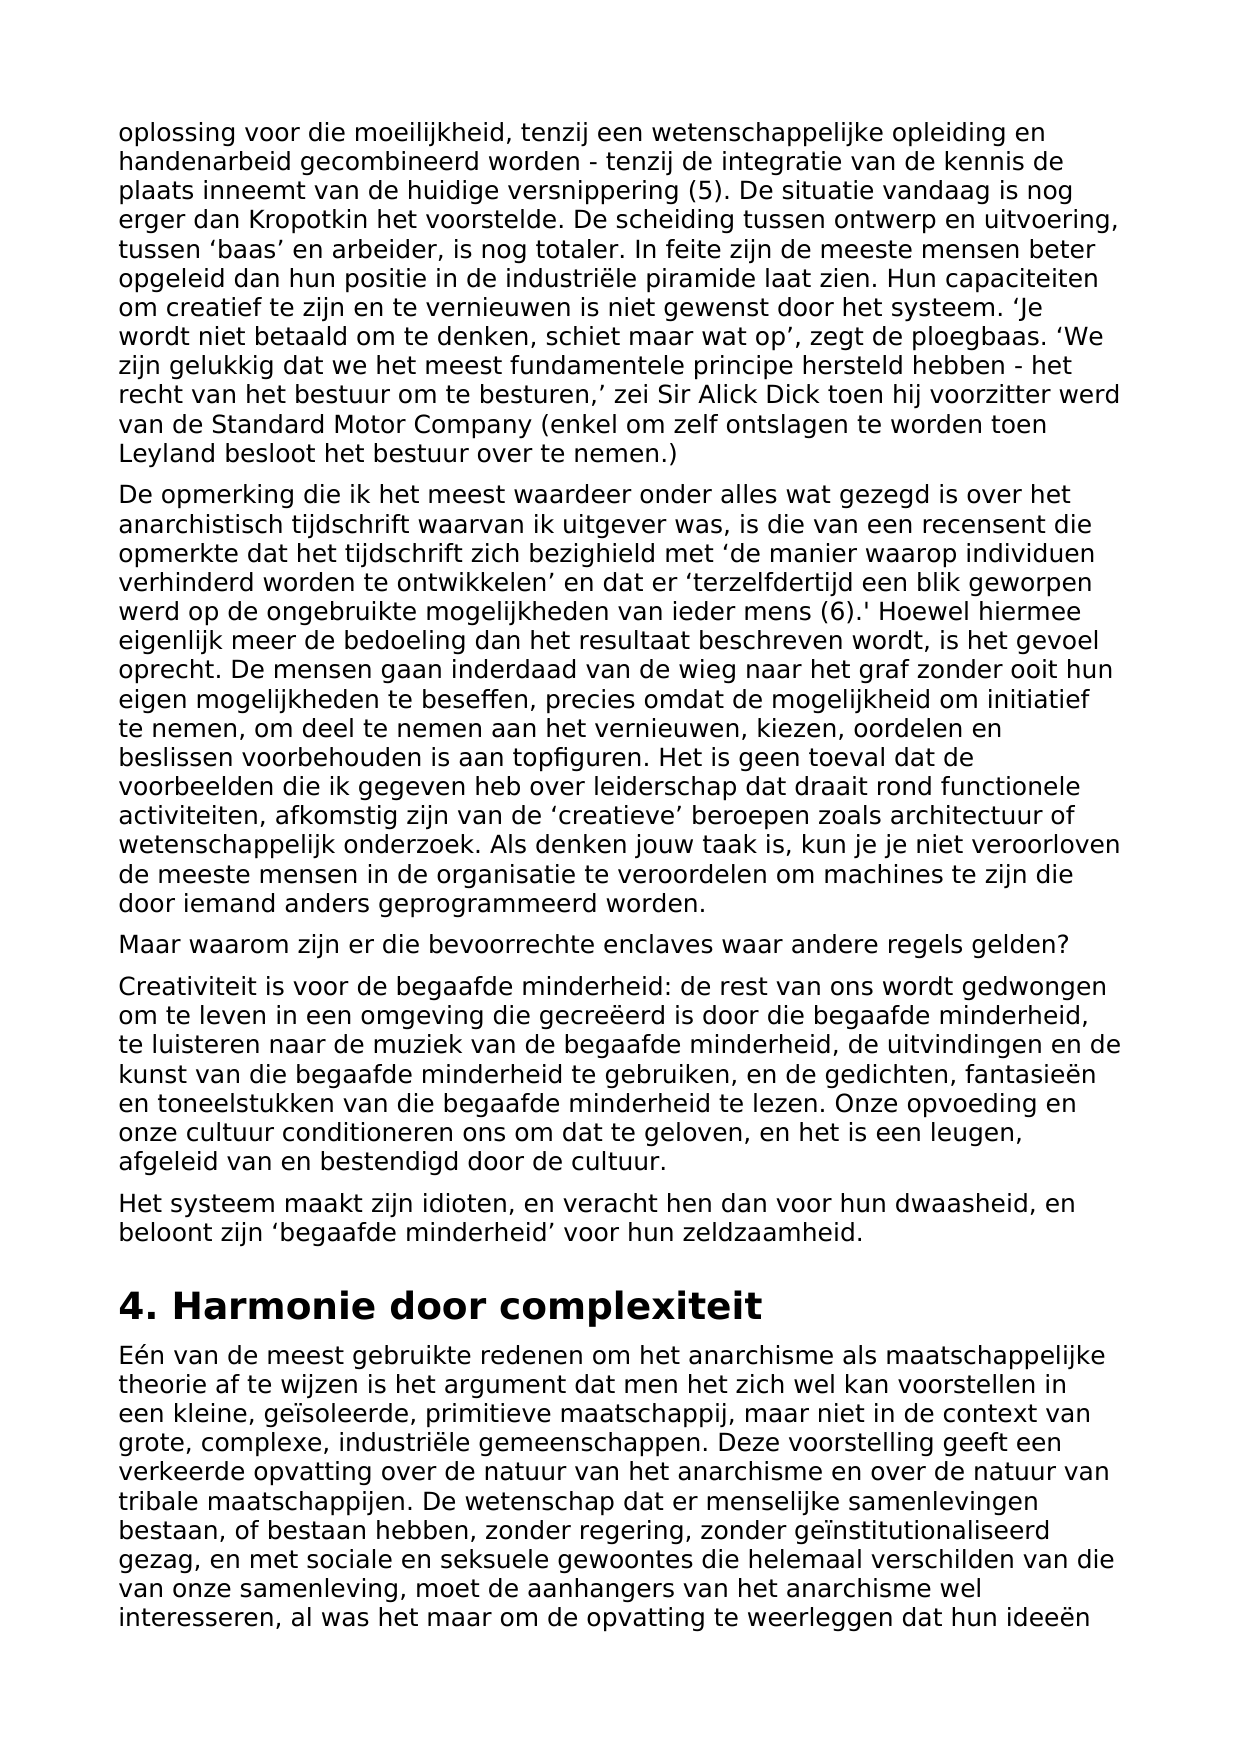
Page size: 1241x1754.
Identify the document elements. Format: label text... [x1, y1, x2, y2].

text oplossing voor die moeilijkheid, tenzij een wetenschappelijke opleiding en handenarbeid gecombineerd worden - tenzij de integratie van de kennis de plaats inneemt van de huidige versnippering (5). De situatie vandaag is nog erger dan Kropotkin het voorstelde. De scheiding tussen ontwerp en uitvoering, tussen ‘baas’ en arbeider, is nog totaler. In feite zijn de meeste mensen beter opgeleid dan hun positie in de industriële piramide laat zien. Hun capaciteiten om creatief te zijn en te vernieuwen is niet gewenst door het systeem. ‘Je wordt niet betaald om te denken, schiet maar wat op’, zegt de ploegbaas. ‘We zijn gelukkig dat we het meest fundamentele principe hersteld hebben - het recht van het bestuur om te besturen,’ zei Sir Alick Dick toen hij voorzitter werd van de Standard Motor Company (enkel om zelf ontslagen te worden toen Leyland besloot het bestuur over te nemen.) [118, 118, 1122, 468]
text Het systeem maakt zijn idioten, en veracht hen dan voor hun dwaasheid, en beloont zijn ‘begaafde minderheid’ voor hun zeldzaamheid. [118, 1189, 1122, 1247]
subtitle 4. Harmonie door complexiteit [118, 1285, 1122, 1328]
text Creativiteit is voor de begaafde minderheid: de rest van ons wordt gedwongen om te leven in een omgeving die gecreëerd is door die begaafde minderheid, te luisteren naar de muziek van de begaafde minderheid, de uitvindingen en de kunst van die begaafde minderheid te gebruiken, en de gedichten, fantasieën en toneelstukken van die begaafde minderheid te lezen. Onze opvoeding en onze cultuur conditioneren ons om dat te geloven, en het is een leugen, afgeleid van en bestendigd door de cultuur. [118, 972, 1122, 1176]
text Eén van de meest gebruikte redenen om het anarchisme als maatschappelijke theorie af te wijzen is het argument dat men het zich wel kan voorstellen in een kleine, geïsoleerde, primitieve maatschappij, maar niet in de context van grote, complexe, industriële gemeenschappen. Deze voorstelling geeft een verkeerde opvatting over de natuur van het anarchisme en over de natuur van tribale maatschappijen. De wetenschap dat er menselijke samenlevingen bestaan, of bestaan hebben, zonder regering, zonder geïnstitutionaliseerd gezag, en met sociale en seksuele gewoontes die helemaal verschilden van die van onze samenleving, moet de aanhangers van het anarchisme wel interesseren, al was het maar om de opvatting te weerleggen dat hun ideeën [118, 1341, 1122, 1633]
text Maar waarom zijn er die bevoorrechte enclaves waar andere regels gelden? [118, 931, 1122, 960]
text De opmerking die ik het meest waardeer onder alles wat gezegd is over het anarchistisch tijdschrift waarvan ik uitgever was, is die van een recensent die opmerkte dat het tijdschrift zich bezighield met ‘de manier waarop individuen verhinderd worden te ontwikkelen’ en dat er ‘terzelfdertijd een blik geworpen werd op de ongebruikte mogelijkheden van ieder mens (6).' Hoewel hiermee eigenlijk meer de bedoeling dan het resultaat beschreven wordt, is het gevoel oprecht. De mensen gaan inderdaad van de wieg naar het graf zonder ooit hun eigen mogelijkheden te beseffen, precies omdat de mogelijkheid om initiatief te nemen, om deel te nemen aan het vernieuwen, kiezen, oordelen en beslissen voorbehouden is aan topfiguren. Het is geen toeval dat de voorbeelden die ik gegeven heb over leiderschap dat draait rond functionele activiteiten, afkomstig zijn van de ‘creatieve’ beroepen zoals architectuur of wetenschappelijk onderzoek. Als denken jouw taak is, kun je je niet veroorloven de meeste mensen in de organisatie te veroordelen om machines te zijn die door iemand anders geprogrammeerd worden. [118, 481, 1122, 918]
